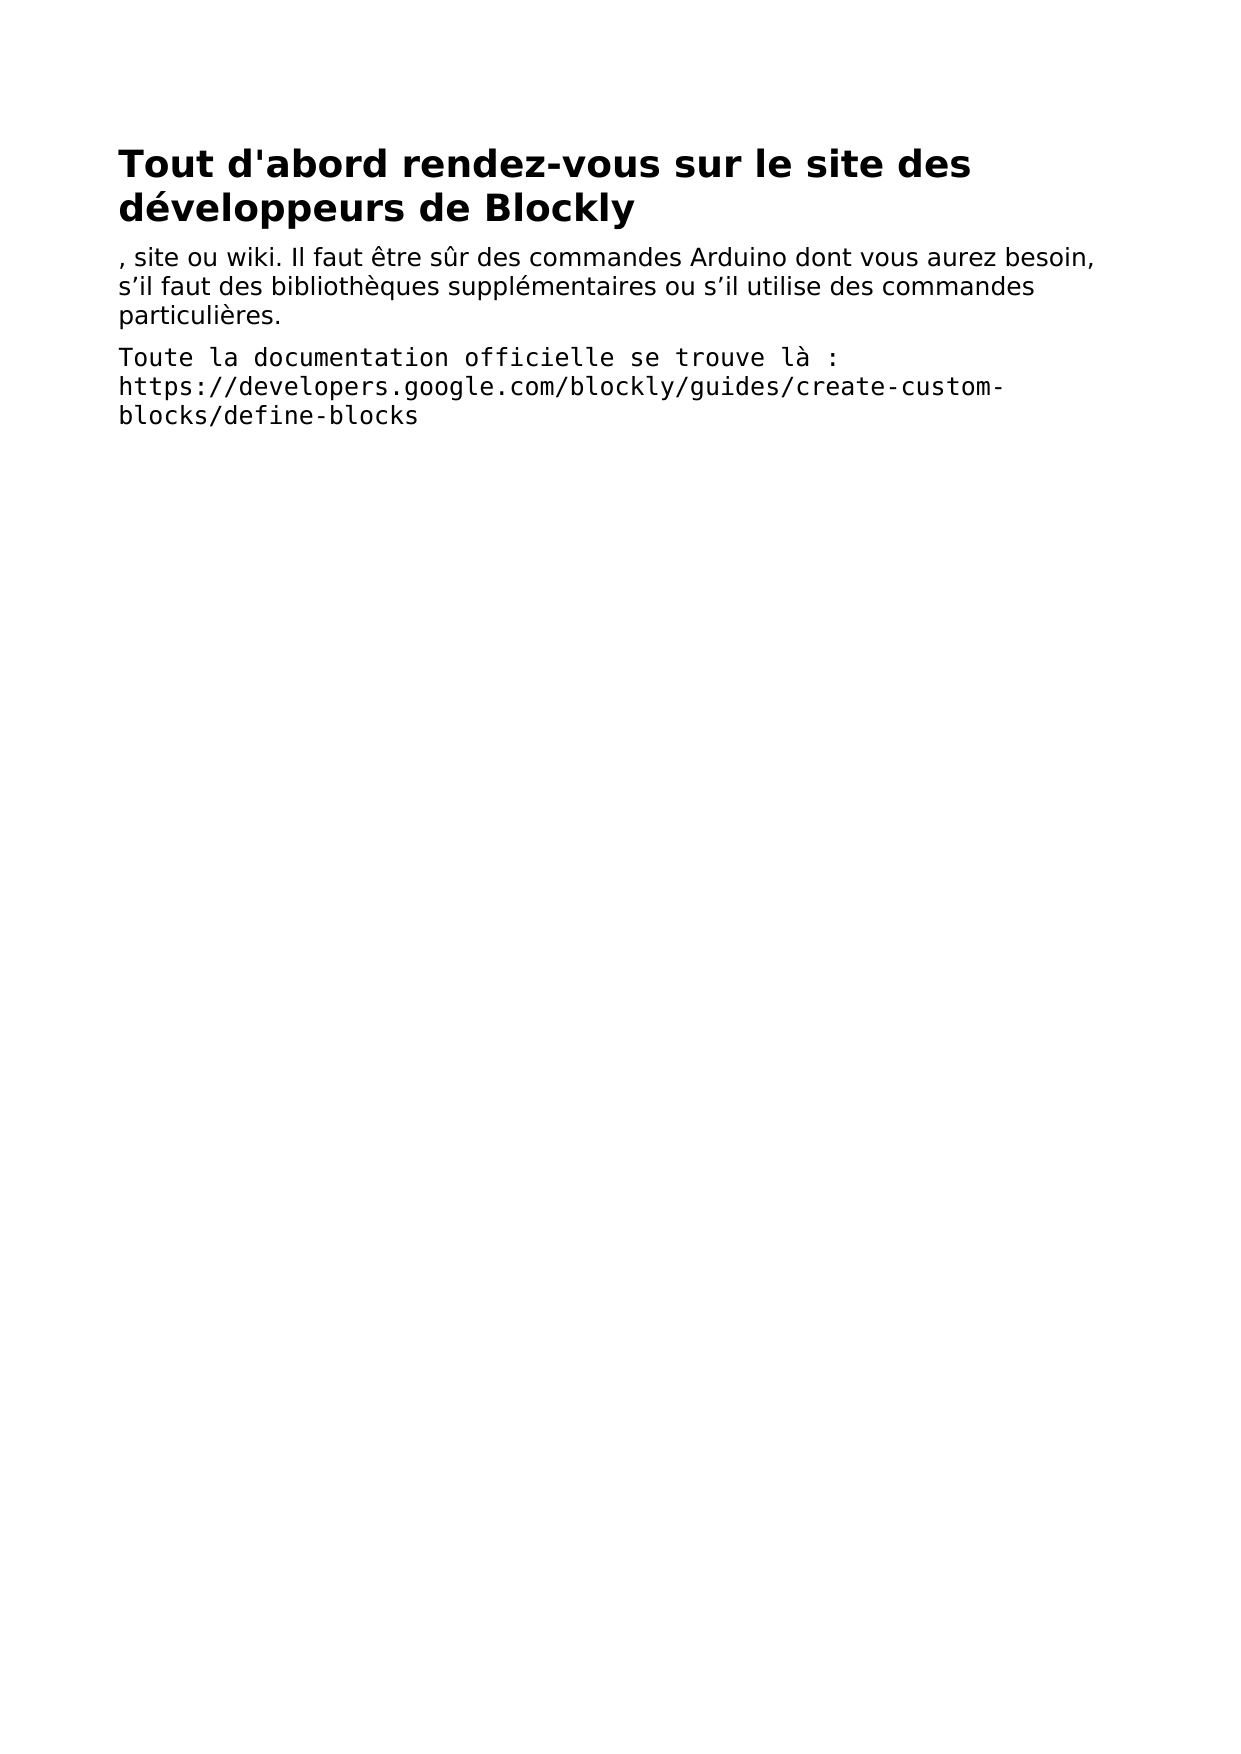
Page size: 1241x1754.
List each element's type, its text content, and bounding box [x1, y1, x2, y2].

text , site ou wiki. Il faut être sûr des commandes Arduino dont vous aurez besoin, s’il faut des bibliothèques supplémentaires ou s’il utilise des commandes particulières. [118, 243, 1122, 330]
text Toute la documentation officielle se trouve là : https://developers.google.com/blockly/guides/create-custom-blocks/define-blocks [118, 343, 1122, 430]
subtitle Tout d'abord rendez-vous sur le site des développeurs de Blockly [118, 143, 1122, 230]
